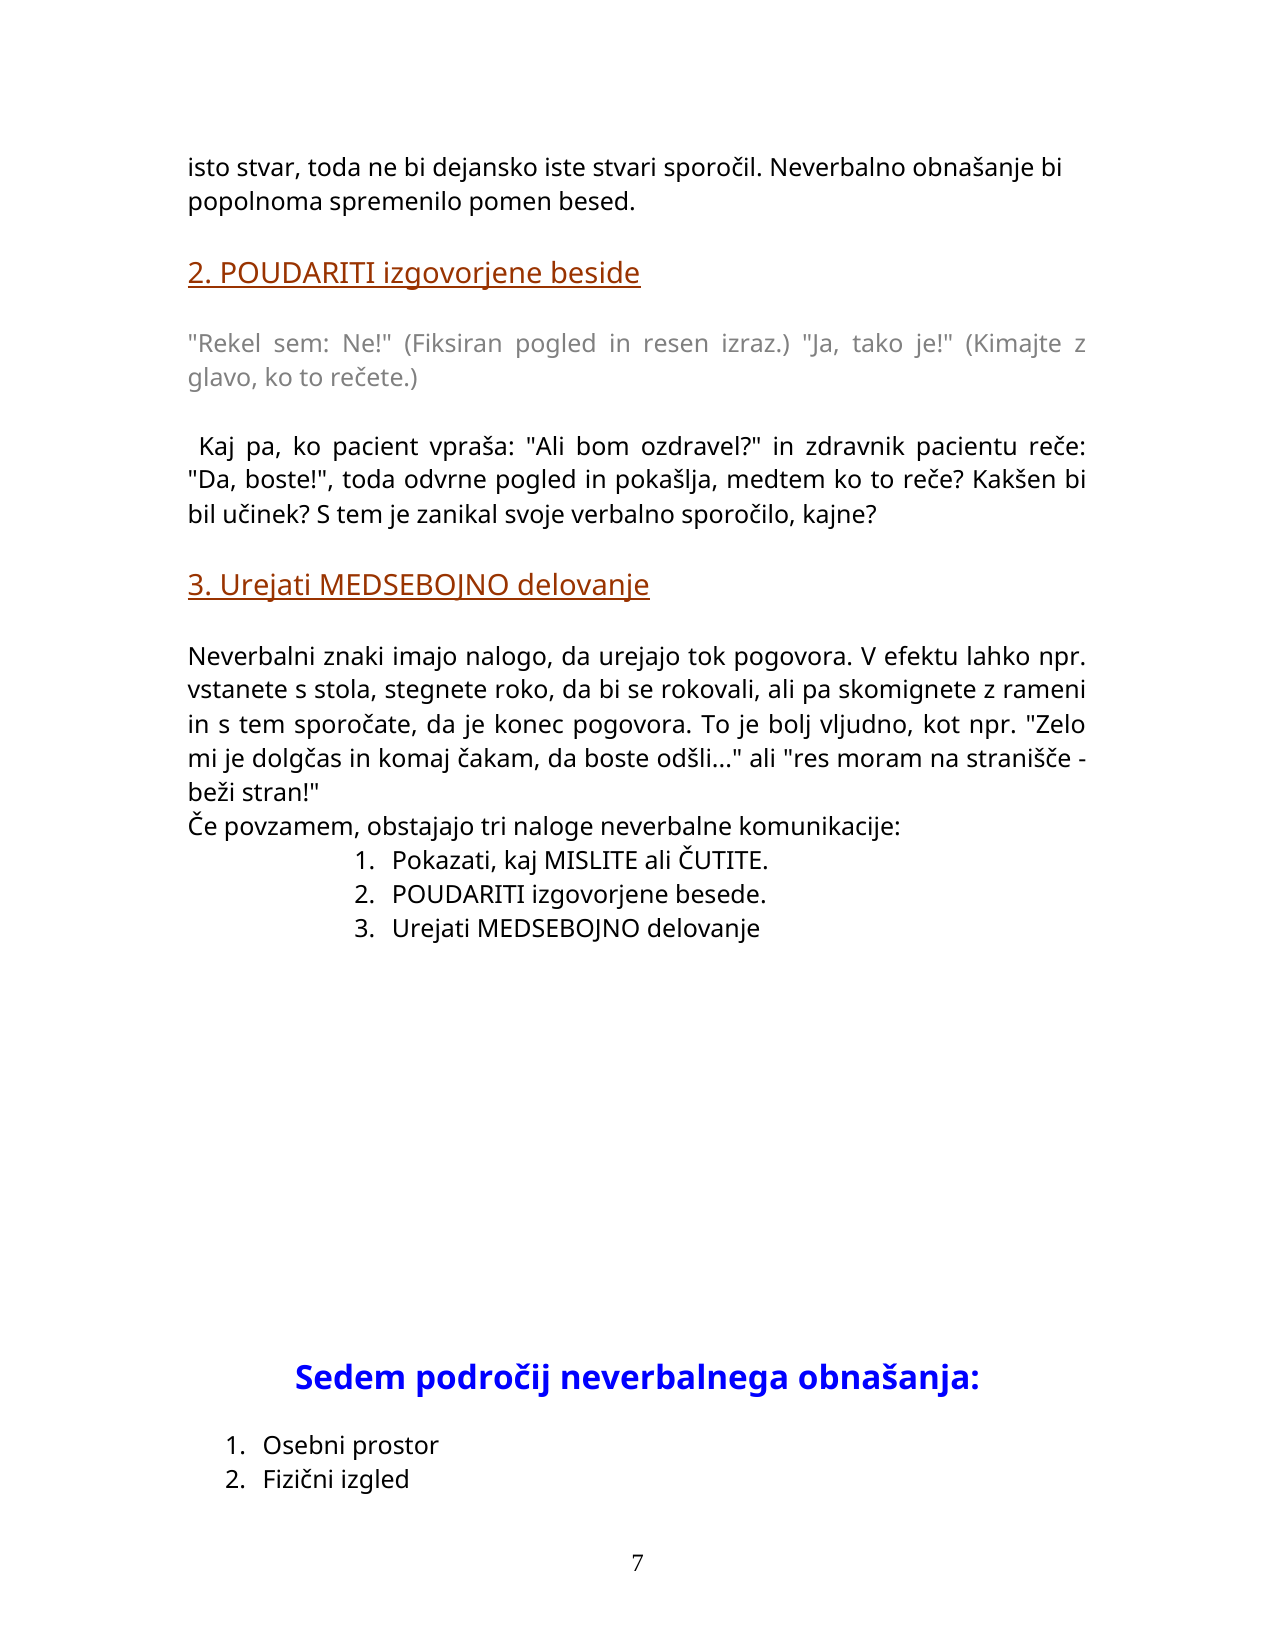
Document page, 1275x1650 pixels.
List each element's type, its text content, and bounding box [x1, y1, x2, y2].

list Fizični izgled [225, 1462, 1087, 1496]
text 2. POUDARITI izgovorjene beside [187, 252, 1087, 292]
text Kaj pa, ko pacient vpraša: "Ali bom ozdravel?" in zdravnik pacientu reče: "Da, boste!", toda odvrne pogled in pokašlja, medtem ko to reče? Kakšen bi bil učinek? S tem je zanikal svoje verbalno sporočilo, kajne? [187, 428, 1087, 530]
list Pokazati, kaj MISLITE ali ČUTITE. [354, 842, 1087, 877]
text "Rekel sem: Ne!" (Fiksiran pogled in resen izraz.) "Ja, tako je!" (Kimajte z glavo, ko to rečete.) [187, 326, 1087, 394]
text 3. Urejati MEDSEBOJNO delovanje [187, 564, 1087, 604]
text Sedem področij neverbalnega obnašanja: [187, 1353, 1087, 1399]
list POUDARITI izgovorjene besede. [354, 877, 1087, 911]
text Neverbalni znaki imajo nalogo, da urejajo tok pogovora. V efektu lahko npr. vstanete s stola, stegnete roko, da bi se rokovali, ali pa skomignete z rameni in s tem sporočate, da je konec pogovora. To je bolj vljudno, kot npr. "Zelo mi je dolgčas in komaj čakam, da boste odšli..." ali "res moram na stranišče - beži stran!" [187, 638, 1087, 808]
list Osebni prostor [225, 1428, 1087, 1462]
text isto stvar, toda ne bi dejansko iste stvari sporočil. Neverbalno obnašanje bi popolnoma spremenilo pomen besed. [187, 150, 1087, 218]
text Če povzamem, obstajajo tri naloge neverbalne komunikacije: [187, 808, 1087, 842]
list Urejati MEDSEBOJNO delovanje [354, 911, 1087, 945]
